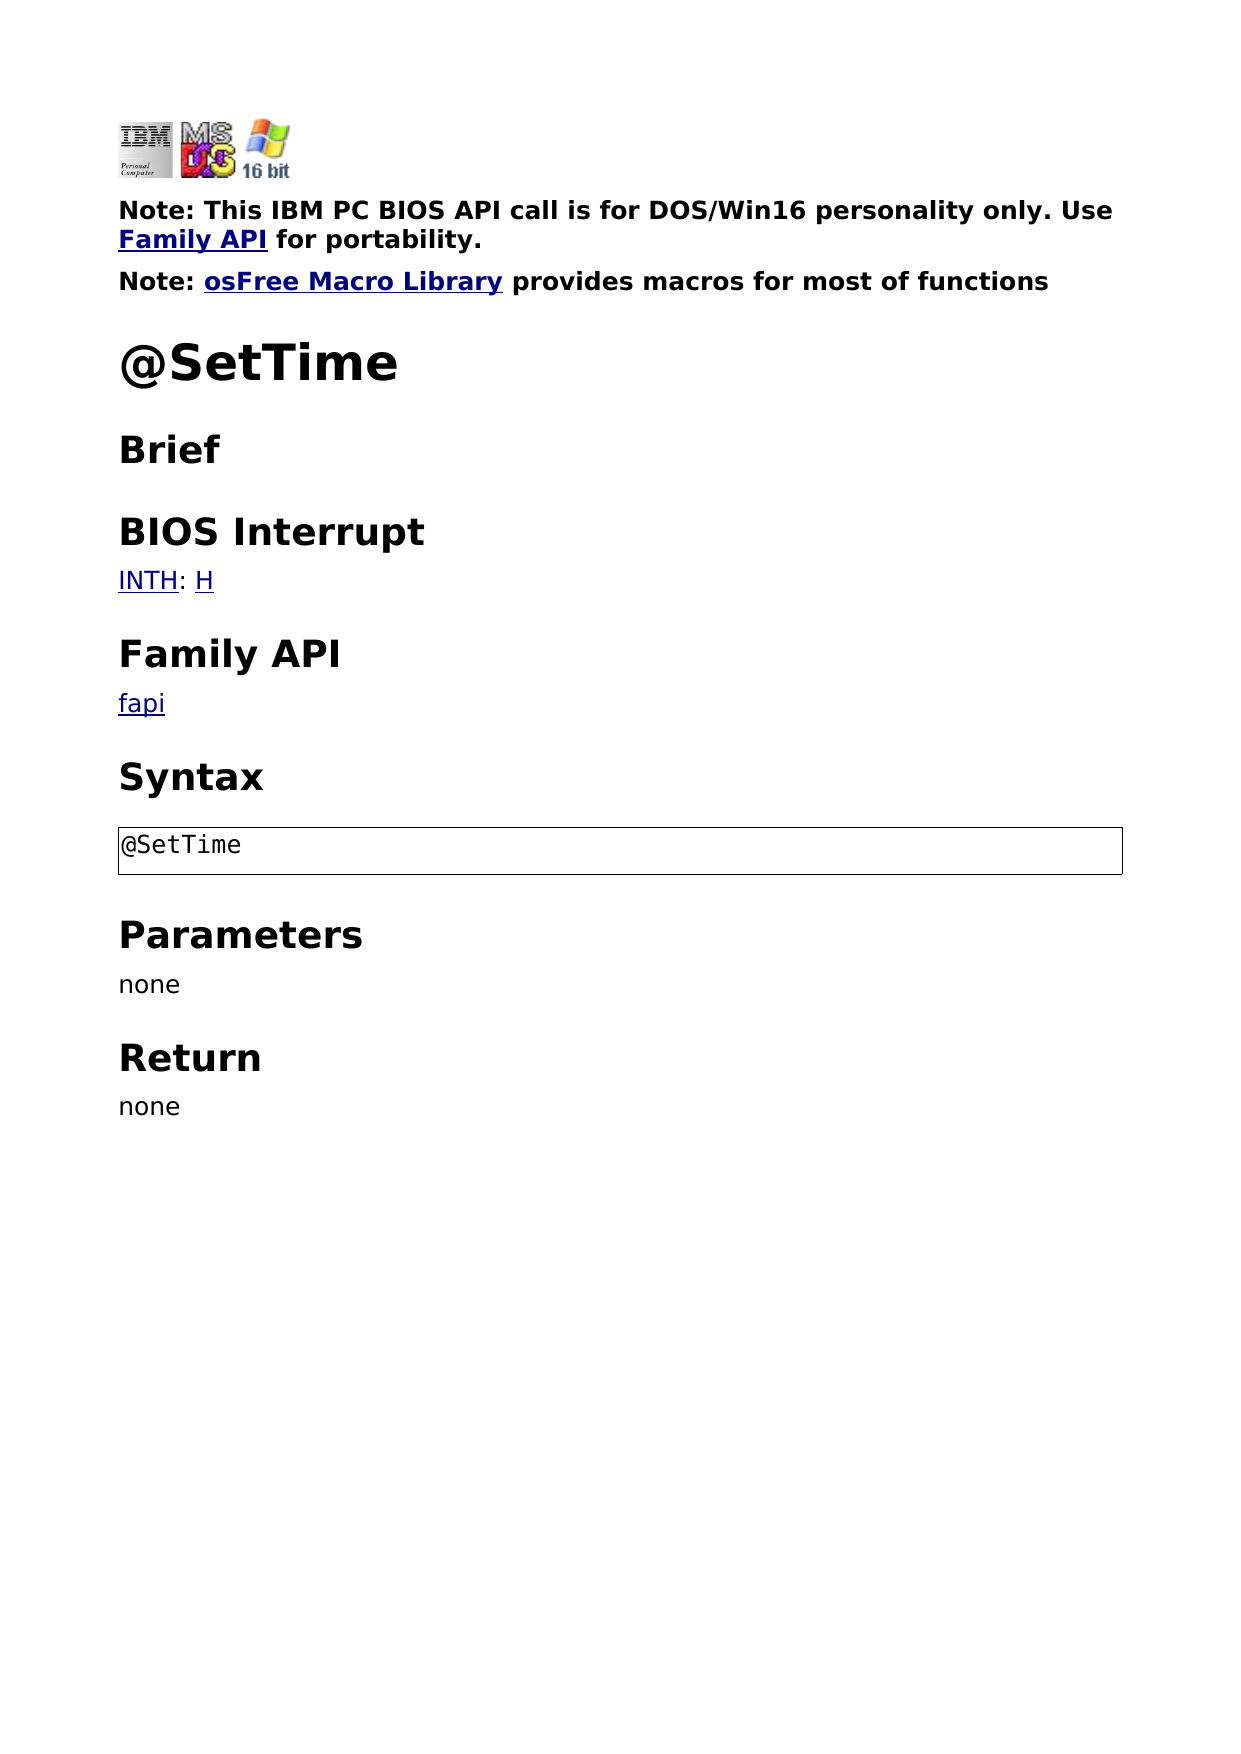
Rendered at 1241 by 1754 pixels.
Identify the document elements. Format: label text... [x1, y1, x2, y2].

text fapi [118, 689, 1122, 718]
text INTH: H [118, 566, 1122, 596]
picture [243, 118, 291, 178]
picture [118, 122, 173, 178]
text none [118, 970, 1122, 999]
subtitle Return [118, 1036, 1122, 1080]
table_header @SetTime [119, 828, 1122, 874]
subtitle @SetTime [118, 333, 1122, 392]
subtitle Brief [118, 429, 1122, 473]
text none [118, 1093, 1122, 1122]
subtitle BIOS Interrupt [118, 510, 1122, 554]
text Note: This IBM PC BIOS API call is for DOS/Win16 personality only. Use Family API for portability. [118, 196, 1122, 254]
picture [180, 122, 236, 178]
subtitle Syntax [118, 756, 1122, 799]
subtitle Parameters [118, 914, 1122, 957]
subtitle Family API [118, 633, 1122, 677]
text Note: osFree Macro Library provides macros for most of functions [118, 267, 1122, 296]
